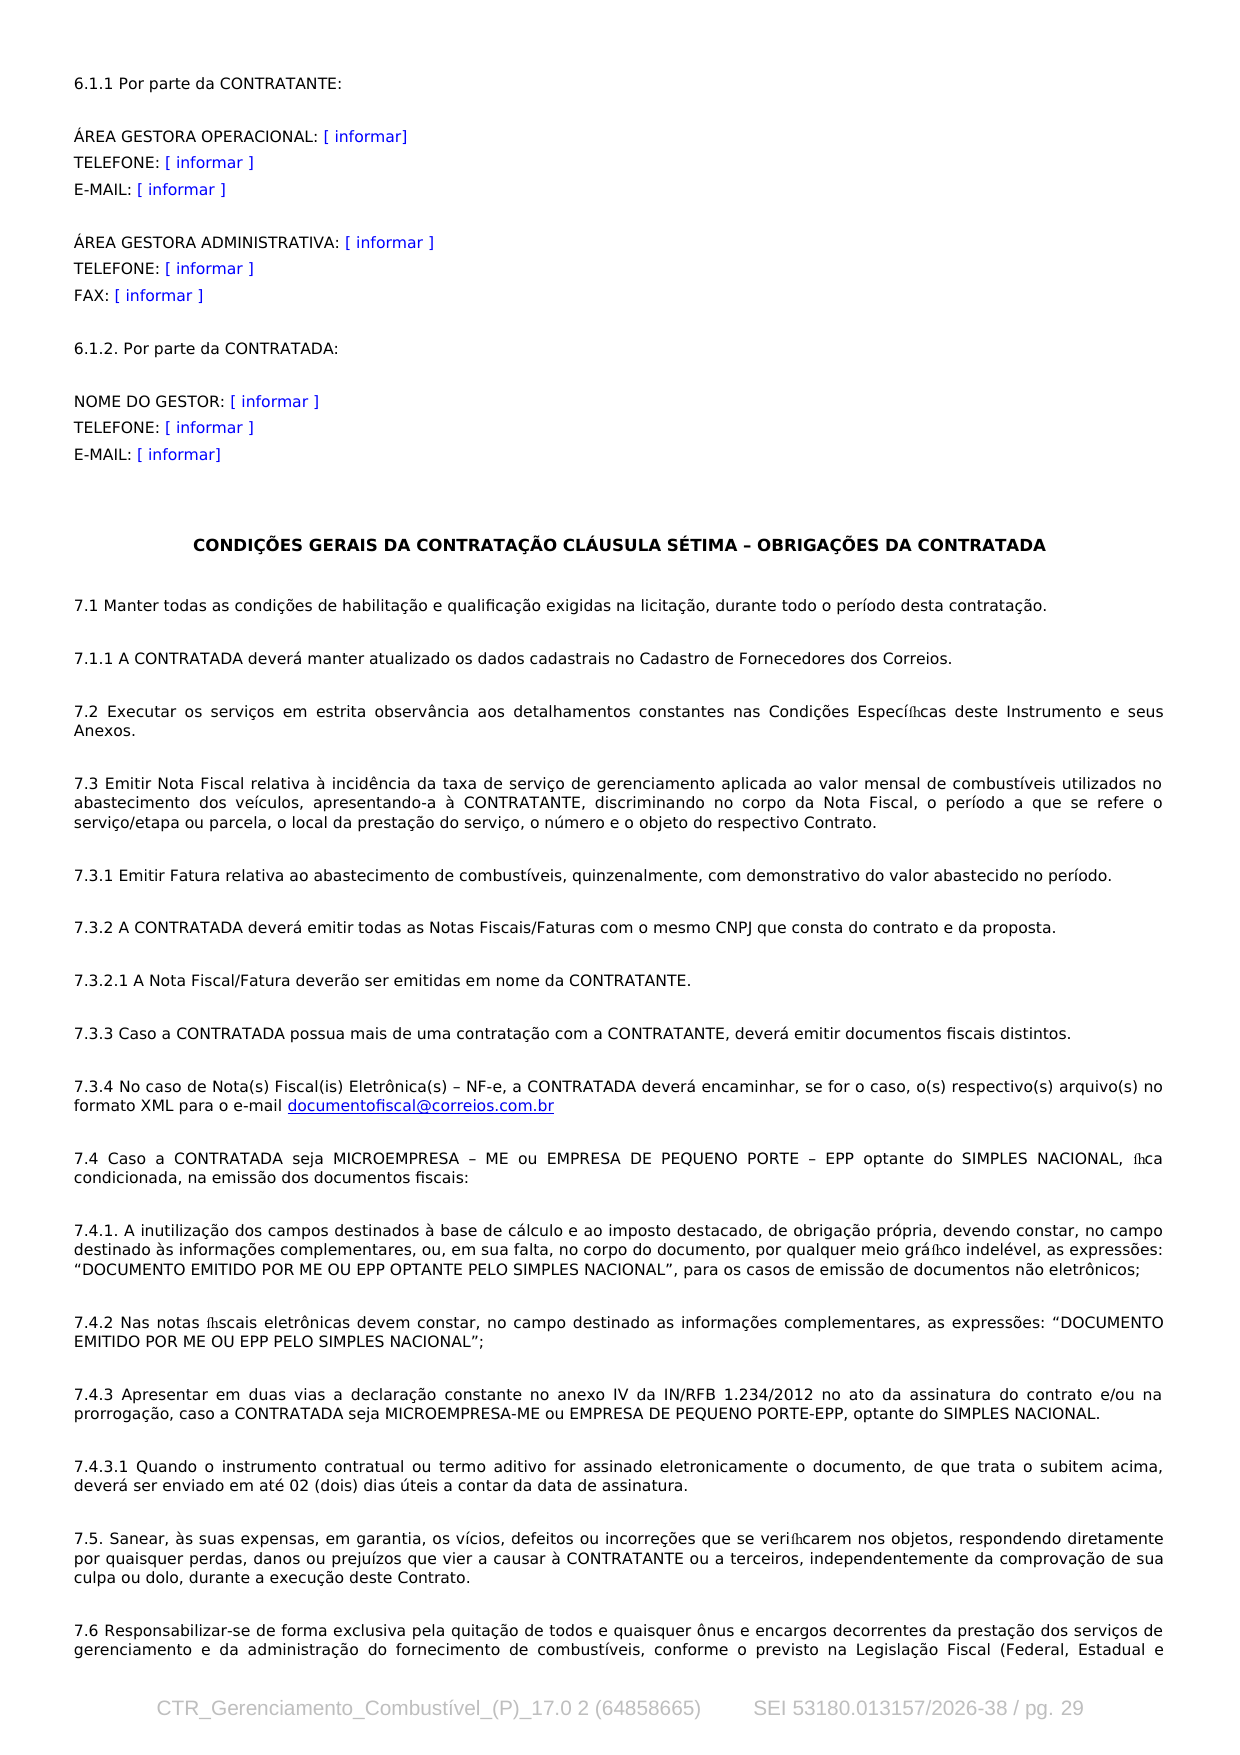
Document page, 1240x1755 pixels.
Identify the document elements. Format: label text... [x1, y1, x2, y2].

text 7.4.3 Apresentar em duas vias a declaração constante no anexo IV da IN/RFB 1.234/2012 no ato da assinatura do contrato e/ou na prorrogação, caso a CONTRATADA seja MICROEMPRESA-ME ou EMPRESA DE PEQUENO PORTE-EPP, optante do SIMPLES NACIONAL. [74, 1386, 1165, 1423]
text TELEFONE: [ informar ] [74, 260, 1186, 278]
text 7.2 Executar os serviços em estrita observância aos detalhamentos constantes nas Condições Especícas deste Instrumento e seus Anexos. [74, 703, 1165, 741]
text 7.4.1. A inutilização dos campos destinados à base de cálculo e ao imposto destacado, de obrigação própria, devendo constar, no campo destinado às informações complementares, ou, em sua falta, no corpo do documento, por qualquer meio gráco indelével, as expressões: “DOCUMENTO EMITIDO POR ME OU EPP OPTANTE PELO SIMPLES NACIONAL”, para os casos de emissão de documentos não eletrônicos; [74, 1222, 1165, 1279]
text 6.1.2. Por parte da CONTRATADA: [74, 340, 1165, 358]
text 7.4 Caso a CONTRATADA seja MICROEMPRESA – ME ou EMPRESA DE PEQUENO PORTE – EPP optante do SIMPLES NACIONAL, ca condicionada, na emissão dos documentos fiscais: [74, 1150, 1165, 1187]
text ÁREA GESTORA ADMINISTRATIVA: [ informar ] [74, 234, 1165, 252]
text 7.3 Emitir Nota Fiscal relativa à incidência da taxa de serviço de gerenciamento aplicada ao valor mensal de combustíveis utilizados no abastecimento dos veículos, apresentando-a à CONTRATANTE, discriminando no corpo da Nota Fiscal, o período a que se refere o serviço/etapa ou parcela, o local da prestação do serviço, o número e o objeto do respectivo Contrato. [74, 775, 1165, 832]
text ÁREA GESTORA OPERACIONAL: [ informar] [74, 128, 1165, 146]
text 7.1 Manter todas as condições de habilitação e qualificação exigidas na licitação, durante todo o período desta contratação. [74, 597, 1165, 616]
text TELEFONE: [ informar ] [74, 154, 1186, 172]
text FAX: [ informar ] [74, 287, 1186, 305]
text 7.3.4 No caso de Nota(s) Fiscal(is) Eletrônica(s) – NF-e, a CONTRATADA deverá encaminhar, se for o caso, o(s) respectivo(s) arquivo(s) no formato XML para o e-mail documentofiscal@correios.com.br [74, 1077, 1165, 1115]
text 7.3.2 A CONTRATADA deverá emitir todas as Notas Fiscais/Faturas com o mesmo CNPJ que consta do contrato e da proposta. [74, 919, 1165, 938]
text E-MAIL: [ informar] [74, 446, 1186, 464]
text NOME DO GESTOR: [ informar ] [74, 393, 1165, 411]
text 7.5. Sanear, às suas expensas, em garantia, os vícios, defeitos ou incorreções que se vericarem nos objetos, respondendo diretamente por quaisquer perdas, danos ou prejuízos que vier a causar à CONTRATANTE ou a terceiros, independentemente da comprovação de sua culpa ou dolo, durante a execução deste Contrato. [74, 1530, 1165, 1587]
text 7.3.3 Caso a CONTRATADA possua mais de uma contratação com a CONTRATANTE, deverá emitir documentos fiscais distintos. [74, 1025, 1165, 1043]
text 7.1.1 A CONTRATADA deverá manter atualizado os dados cadastrais no Cadastro de Fornecedores dos Correios. [74, 650, 1165, 668]
text 7.3.1 Emitir Fatura relativa ao abastecimento de combustíveis, quinzenalmente, com demonstrativo do valor abastecido no período. [74, 867, 1165, 885]
text 7.3.2.1 A Nota Fiscal/Fatura deverão ser emitidas em nome da CONTRATANTE. [74, 972, 1165, 990]
text E-MAIL: [ informar ] [74, 181, 1186, 199]
text 6.1.1 Por parte da CONTRATANTE: [74, 75, 1165, 93]
text 7.4.3.1 Quando o instrumento contratual ou termo aditivo for assinado eletronicamente o documento, de que trata o subitem acima, deverá ser enviado em até 02 (dois) dias úteis a contar da data de assinatura. [74, 1458, 1165, 1496]
subtitle CONDIÇÕES GERAIS DA CONTRATAÇÃO CLÁUSULA SÉTIMA – OBRIGAÇÕES DA CONTRATADA [69, 536, 1170, 555]
text 7.6 Responsabilizar-se de forma exclusiva pela quitação de todos e quaisquer ônus e encargos decorrentes da prestação dos serviços de gerenciamento e da administração do fornecimento de combustíveis, conforme o previsto na Legislação Fiscal (Federal, Estadual e [74, 1622, 1165, 1659]
text TELEFONE: [ informar ] [74, 419, 1186, 437]
text 7.4.2 Nas notas scais eletrônicas devem constar, no campo destinado as informações complementares, as expressões: “DOCUMENTO EMITIDO POR ME OU EPP PELO SIMPLES NACIONAL”; [74, 1313, 1165, 1351]
